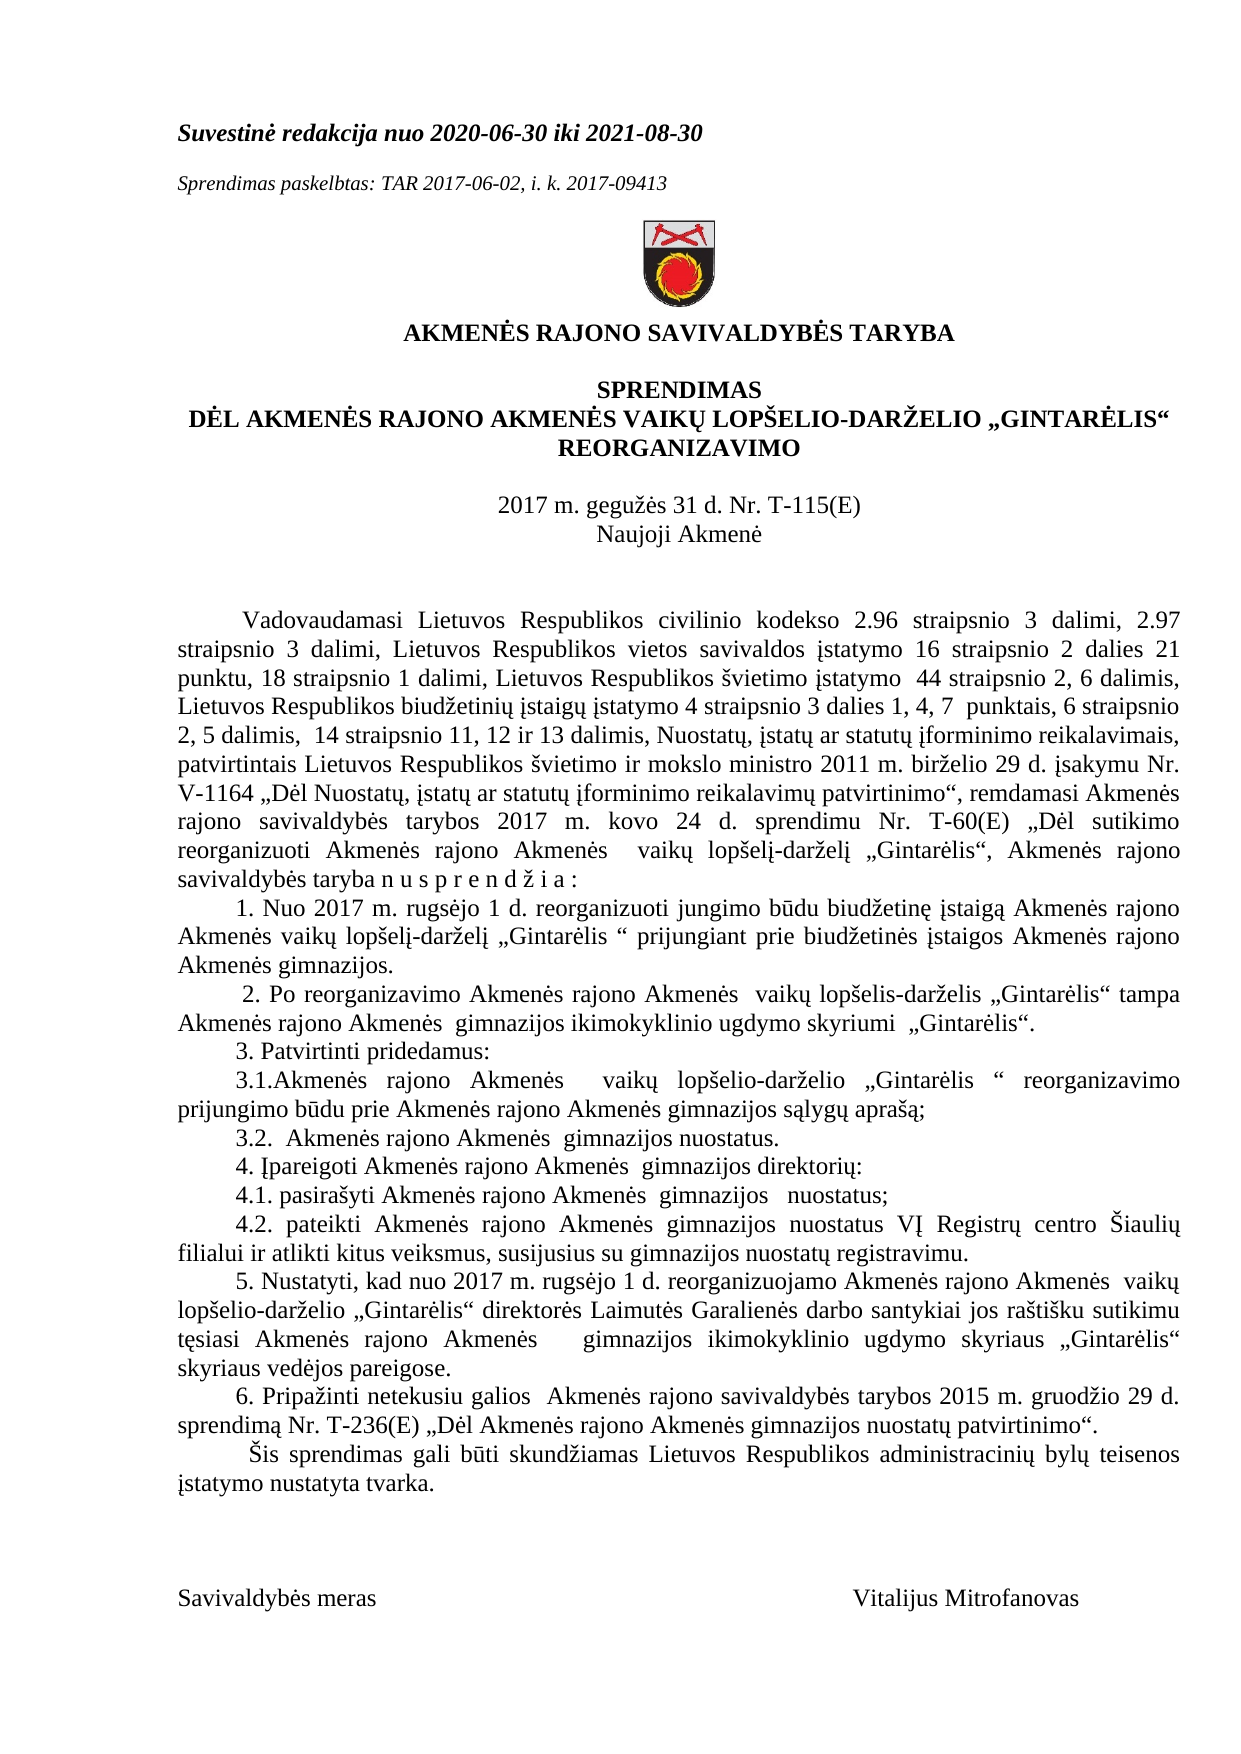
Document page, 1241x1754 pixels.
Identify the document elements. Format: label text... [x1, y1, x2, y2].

text 1. Nuo 2017 m. rugsėjo 1 d. reorganizuoti jungimo būdu biudžetinę įstaigą Akmenės rajono Akmenės vaikų lopšelį-darželį „Gintarėlis “ prijungiant prie biudžetinės įstaigos Akmenės rajono Akmenės gimnazijos. [177, 893, 1181, 979]
text 3.2. Akmenės rajono Akmenės gimnazijos nuostatus. [177, 1123, 1181, 1151]
text 4.1. pasirašyti Akmenės rajono Akmenės gimnazijos nuostatus; [177, 1180, 1181, 1209]
text Naujoji Akmenė [177, 519, 1181, 548]
text Šis sprendimas gali būti skundžiamas Lietuvos Respublikos administracinių bylų teisenos įstatymo nustatyta tvarka. [177, 1439, 1181, 1496]
text Savivaldybės meras Vitalijus Mitrofanovas [177, 1583, 1181, 1611]
text AKMENĖS RAJONO SAVIVALDYBĖS TARYBA [177, 318, 1181, 346]
text 2. Po reorganizavimo Akmenės rajono Akmenės vaikų lopšelis-darželis „Gintarėlis“ tampa Akmenės rajono Akmenės gimnazijos ikimokyklinio ugdymo skyriumi „Gintarėlis“. [177, 979, 1181, 1036]
text 3. Patvirtinti pridedamus: [177, 1036, 1181, 1065]
text Vadovaudamasi Lietuvos Respublikos civilinio kodekso 2.96 straipsnio 3 dalimi, 2.97 straipsnio 3 dalimi, Lietuvos Respublikos vietos savivaldos įstatymo 16 straipsnio 2 dalies 21 punktu, 18 straipsnio 1 dalimi, Lietuvos Respublikos švietimo įstatymo 44 straipsnio 2, 6 dalimis, Lietuvos Respublikos biudžetinių įstaigų įstatymo 4 straipsnio 3 dalies 1, 4, 7 punktais, 6 straipsnio 2, 5 dalimis, 14 straipsnio 11, 12 ir 13 dalimis, Nuostatų, įstatų ar statutų įforminimo reikalavimais, patvirtintais Lietuvos Respublikos švietimo ir mokslo ministro 2011 m. birželio 29 d. įsakymu Nr. V-1164 „Dėl Nuostatų, įstatų ar statutų įforminimo reikalavimų patvirtinimo“, remdamasi Akmenės rajono savivaldybės tarybos 2017 m. kovo 24 d. sprendimu Nr. T-60(E) „Dėl sutikimo reorganizuoti Akmenės rajono Akmenės vaikų lopšelį-darželį „Gintarėlis“, Akmenės rajono savivaldybės taryba n u s p r e n d ž i a : [177, 605, 1181, 893]
text 4. Įpareigoti Akmenės rajono Akmenės gimnazijos direktorių: [177, 1151, 1181, 1180]
text 2017 m. gegužės 31 d. Nr. T-115(E) [177, 490, 1181, 519]
text 6. Pripažinti netekusiu galios Akmenės rajono savivaldybės tarybos 2015 m. gruodžio 29 d. sprendimą Nr. T-236(E) „Dėl Akmenės rajono Akmenės gimnazijos nuostatų patvirtinimo“. [177, 1381, 1181, 1439]
text Sprendimas paskelbtas: TAR 2017-06-02, i. k. 2017-09413 [177, 171, 1181, 195]
text Suvestinė redakcija nuo 2020-06-30 iki 2021-08-30 [177, 118, 1181, 147]
text 5. Nustatyti, kad nuo 2017 m. rugsėjo 1 d. reorganizuojamo Akmenės rajono Akmenės vaikų lopšelio-darželio „Gintarėlis“ direktorės Laimutės Garalienės darbo santykiai jos raštišku sutikimu tęsiasi Akmenės rajono Akmenės gimnazijos ikimokyklinio ugdymo skyriaus „Gintarėlis“ skyriaus vedėjos pareigose. [177, 1266, 1181, 1381]
text DĖL AKMENĖS RAJONO AKMENĖS VAIKŲ LOPŠELIO-DARŽELIO „GINTARĖLIS“ REORGANIZAVIMO [177, 404, 1181, 461]
text 4.2. pateikti Akmenės rajono Akmenės gimnazijos nuostatus VĮ Registrų centro Šiaulių filialui ir atlikti kitus veiksmus, susijusius su gimnazijos nuostatų registravimu. [177, 1209, 1181, 1266]
text SPRENDIMAS [177, 375, 1181, 404]
text 3.1.Akmenės rajono Akmenės vaikų lopšelio-darželio „Gintarėlis “ reorganizavimo prijungimo būdu prie Akmenės rajono Akmenės gimnazijos sąlygų aprašą; [177, 1065, 1181, 1123]
